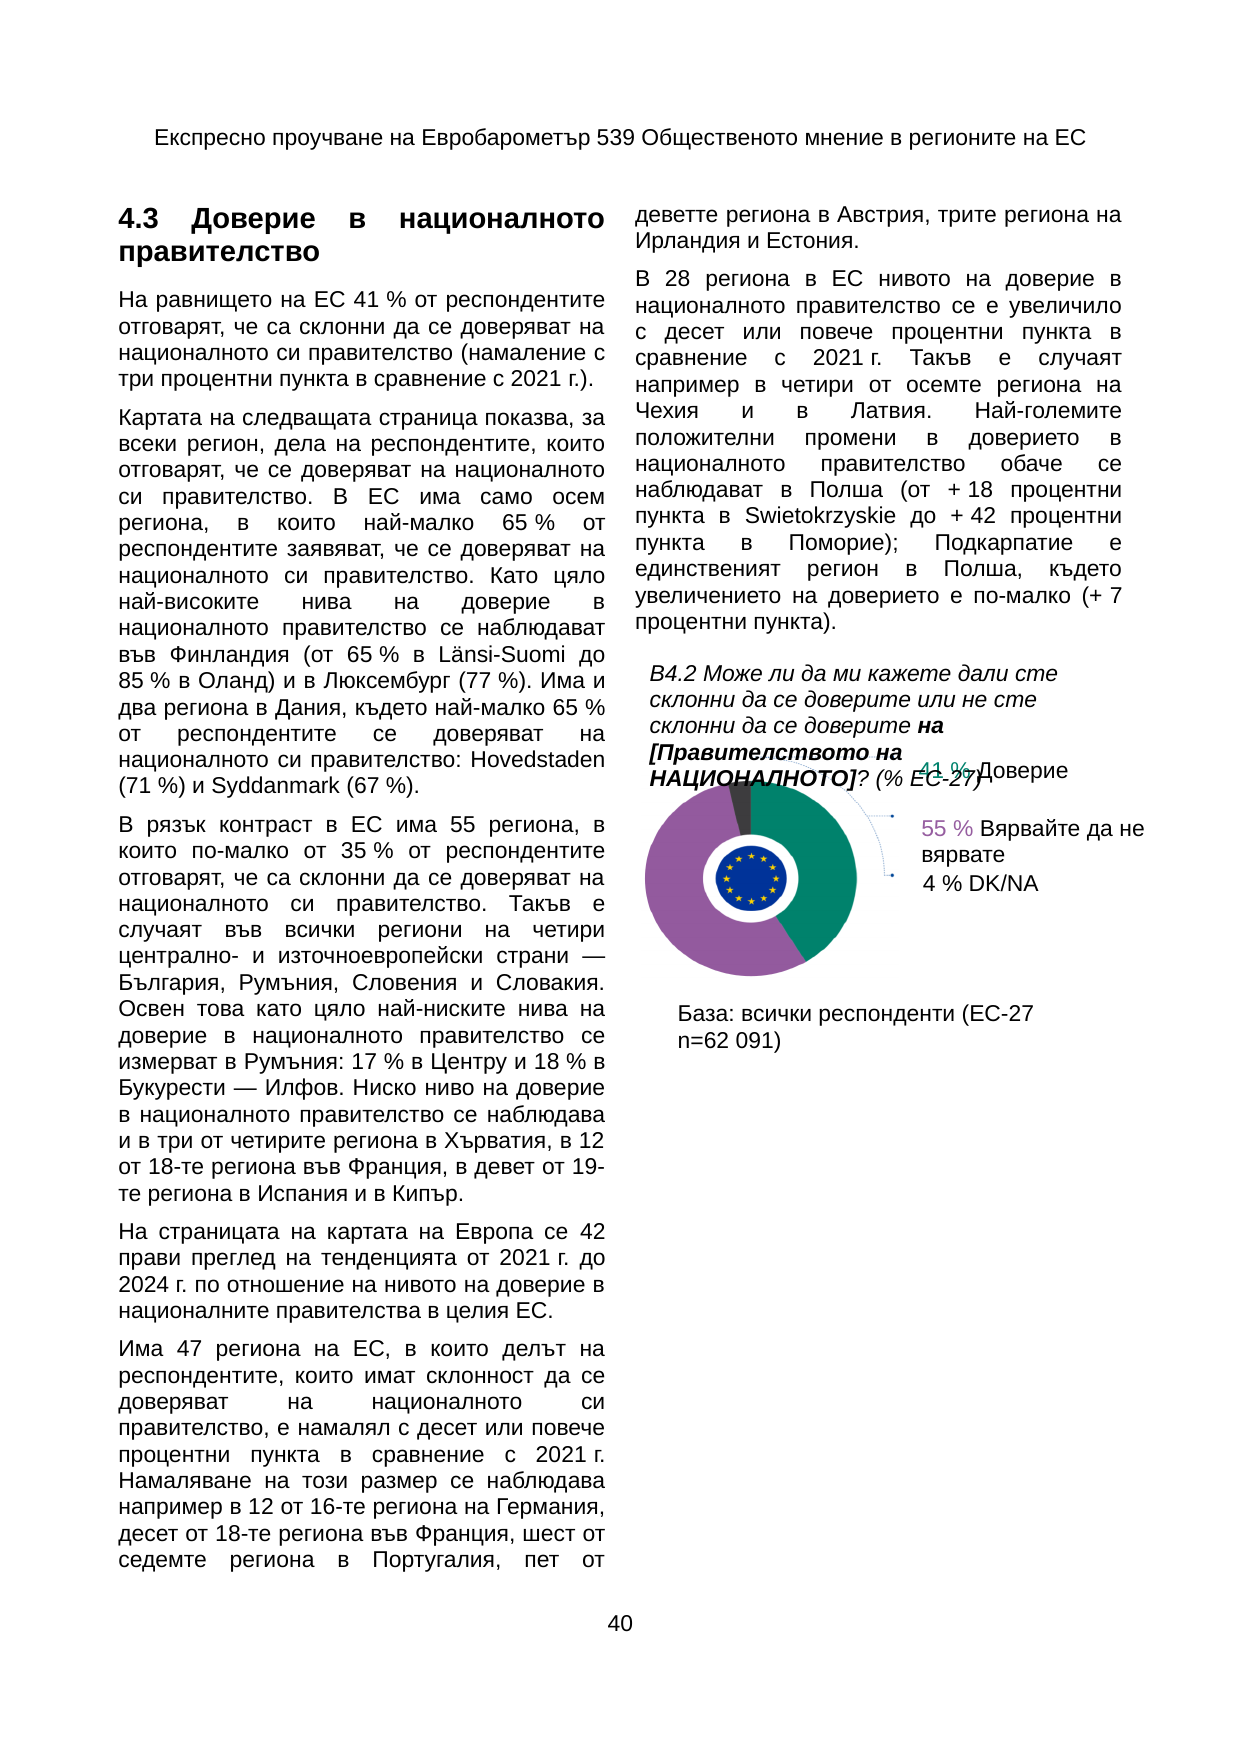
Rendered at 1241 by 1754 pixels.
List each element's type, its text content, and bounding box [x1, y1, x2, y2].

text На равнището на ЕС 41 % от респондентите отговарят, че са склонни да се доверяват на националното си правителство (намаление с три процентни пункта в сравнение с 2021 г.). [118, 286, 605, 392]
text Картата на следващата страница показва, за всеки регион, дела на респондентите, които отговарят, че се доверяват на националното си правителство. В ЕС има само осем региона, в които най-малко 65 % от респондентите заявяват, че се доверяват на националното си правителство. Като цяло най-високите нива на доверие в националното правителство се наблюдават във Финландия (от 65 % в Länsi-Suomi до 85 % в Оланд) и в Люксембург (77 %). Има и два региона в Дания, където най-малко 65 % от респондентите се доверяват на националното си правителство: Hovedstaden (71 %) и Syddanmark (67 %). [118, 403, 605, 799]
text В 28 региона в ЕС нивото на доверие в националното правителство се е увеличило с десет или повече процентни пункта в сравнение с 2021 г. Такъв е случаят например в четири от осемте региона на Чехия и в Латвия. Най-големите положителни промени в доверието в националното правителство обаче се наблюдават в Полша (от + 18 процентни пункта в Swietokrzyskie до + 42 процентни пункта в Поморие); Подкарпатие е единственият регион в Полша, където увеличението на доверието е по-малко (+ 7 процентни пункта). [635, 265, 1122, 634]
text На страницата на картата на Европа се 42 прави преглед на тенденцията от 2021 г. до 2024 г. по отношение на нивото на доверие в националните правителства в целия ЕС. [118, 1218, 605, 1323]
picture [677, 750, 683, 758]
picture [718, 748, 724, 758]
picture [825, 750, 831, 758]
text В рязък контраст в ЕС има 55 региона, в които по-малко от 35 % от респондентите отговарят, че са склонни да се доверяват на националното си правителство. Такъв е случаят във всички региони на четири централно- и източноевропейски страни — България, Румъния, Словения и Словакия. Освен това като цяло най-ниските нива на доверие в националното правителство се измерват в Румъния: 17 % в Центру и 18 % в Букурести — Илфов. Ниско ниво на доверие в националното правителство се наблюдава и в три от четирите региона в Хърватия, в 12 от 18-те региона във Франция, в девет от 19-те региона в Испания и в Кипър. [118, 811, 605, 1206]
subtitle 4.3 Доверие в националното правителство [118, 201, 605, 268]
picture [641, 748, 899, 978]
picture [859, 750, 865, 758]
text деветте региона в Австрия, трите региона на Ирландия и Естония. [635, 201, 1122, 253]
text Има 47 региона на ЕС, в които делът на респондентите, които имат склонност да се доверяват на националното си правителство, е намалял с десет или повече процентни пункта в сравнение с 2021 г. Намаляване на този размер се наблюдава например в 12 от 16-те региона на Германия, десет от 18-те региона във Франция, шест от седемте региона в Португалия, пет от [118, 1335, 605, 1572]
